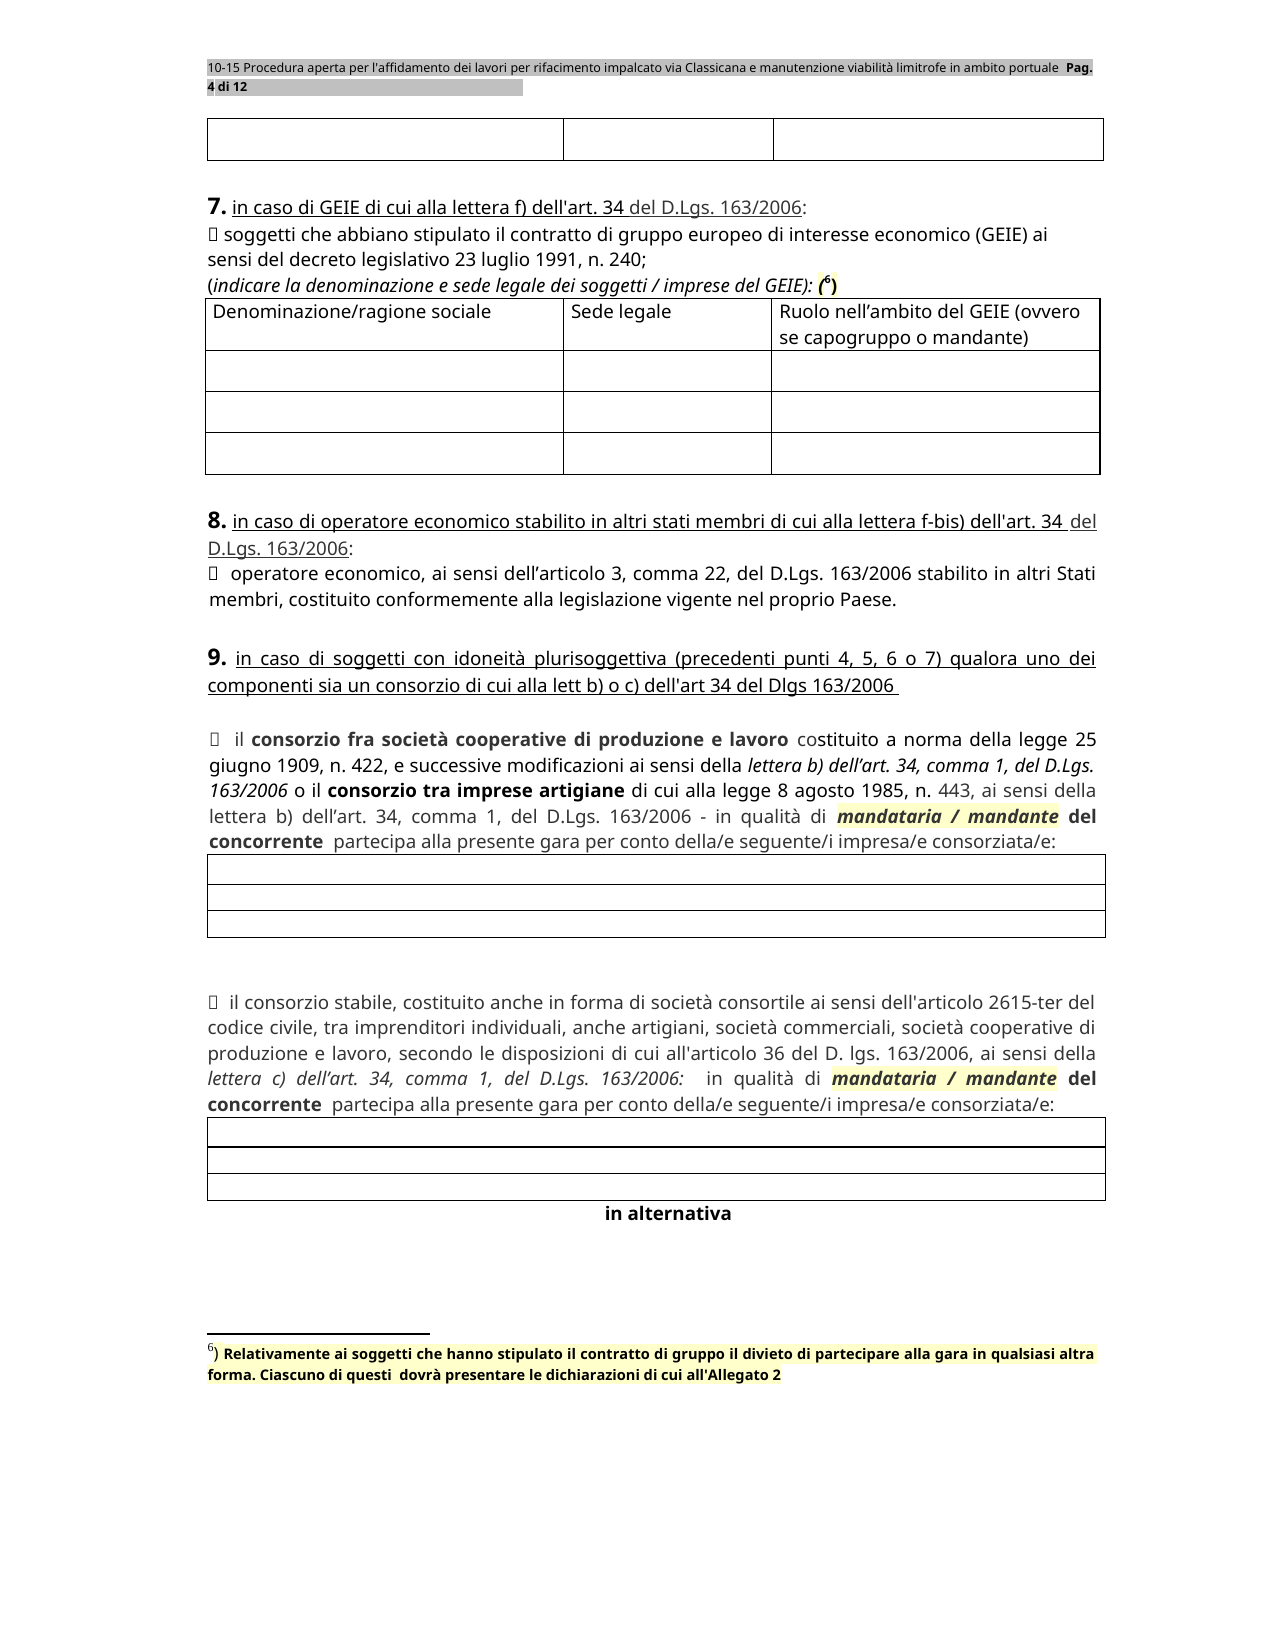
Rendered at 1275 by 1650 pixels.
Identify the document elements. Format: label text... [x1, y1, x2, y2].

table_cell [206, 433, 563, 474]
table_cell [206, 351, 563, 391]
table_cell [564, 392, 771, 432]
text ) Relativamente ai soggetti che hanno stipulato il contratto di gruppo il divieto di partecipare alla gara in qualsiasi altra forma. Ciascuno di questi dovrà presentare le dichiarazioni di cui all'Allegato 2 [207, 1340, 1097, 1384]
table_header [208, 1118, 1105, 1146]
table_cell [564, 351, 771, 391]
table_header [208, 855, 1105, 884]
table_cell [206, 392, 563, 432]
table_cell [208, 911, 1105, 937]
table_header Ruolo nell’ambito del GEIE (ovvero se capogruppo o mandante) [772, 299, 1099, 349]
text  il consorzio stabile, costituito anche in forma di società consortile ai sensi dell'articolo 2615-ter del codice civile, tra imprenditori individuali, anche artigiani, società commerciali, società cooperative di produzione e lavoro, secondo le disposizioni di cui all'articolo 36 del D. lgs. 163/2006, ai sensi della lettera c) dell’art. 34, comma 1, del D.Lgs. 163/2006: in qualità di mandataria / mandante del concorrente partecipa alla presente gara per conto della/e seguente/i impresa/e consorziata/e: [207, 989, 1097, 1117]
text 9. in caso di soggetti con idoneità plurisoggettiva (precedenti punti 4, 5, 6 o 7) qualora uno dei componenti sia un consorzio di cui alla lett b) o c) dell'art 34 del Dlgs 163/2006 [207, 641, 1097, 698]
table_cell [772, 351, 1099, 391]
table_header Sede legale [564, 299, 771, 349]
text (indicare la denominazione e sede legale dei soggetti / imprese del GEIE): () [207, 272, 1097, 297]
table_cell [208, 119, 563, 159]
table_cell [208, 1174, 1105, 1199]
table_cell [208, 1148, 1105, 1173]
text  soggetti che abbiano stipulato il contratto di gruppo europeo di interesse economico (GEIE) ai sensi del decreto legislativo 23 luglio 1991, n. 240; [207, 221, 1097, 272]
table_header Denominazione/ragione sociale [206, 299, 563, 349]
text in alternativa [244, 1201, 1097, 1226]
table_cell [772, 433, 1099, 474]
text  operatore economico, ai sensi dell’articolo 3, comma 22, del D.Lgs. 163/2006 stabilito in altri Stati membri, costituito conformemente alla legislazione vigente nel proprio Paese. [207, 561, 1097, 612]
table_cell [772, 392, 1099, 432]
text 8. in caso di operatore economico stabilito in altri stati membri di cui alla lettera f-bis) dell'art. 34 del D.Lgs. 163/2006: [207, 504, 1097, 561]
text 7. in caso di GEIE di cui alla lettera f) dell'art. 34 del D.Lgs. 163/2006: [207, 190, 1097, 221]
text  il consorzio fra società cooperative di produzione e lavoro costituito a norma della legge 25 giugno 1909, n. 422, e successive modificazioni ai sensi della lettera b) dell’art. 34, comma 1, del D.Lgs. 163/2006 o il consorzio tra imprese artigiane di cui alla legge 8 agosto 1985, n. 443, ai sensi della lettera b) dell’art. 34, comma 1, del D.Lgs. 163/2006 - in qualità di mandataria / mandante del concorrente partecipa alla presente gara per conto della/e seguente/i impresa/e consorziata/e: [209, 726, 1097, 854]
table_cell [564, 119, 773, 159]
table_cell [774, 119, 1103, 159]
table_cell [564, 433, 771, 474]
table_cell [208, 885, 1105, 910]
